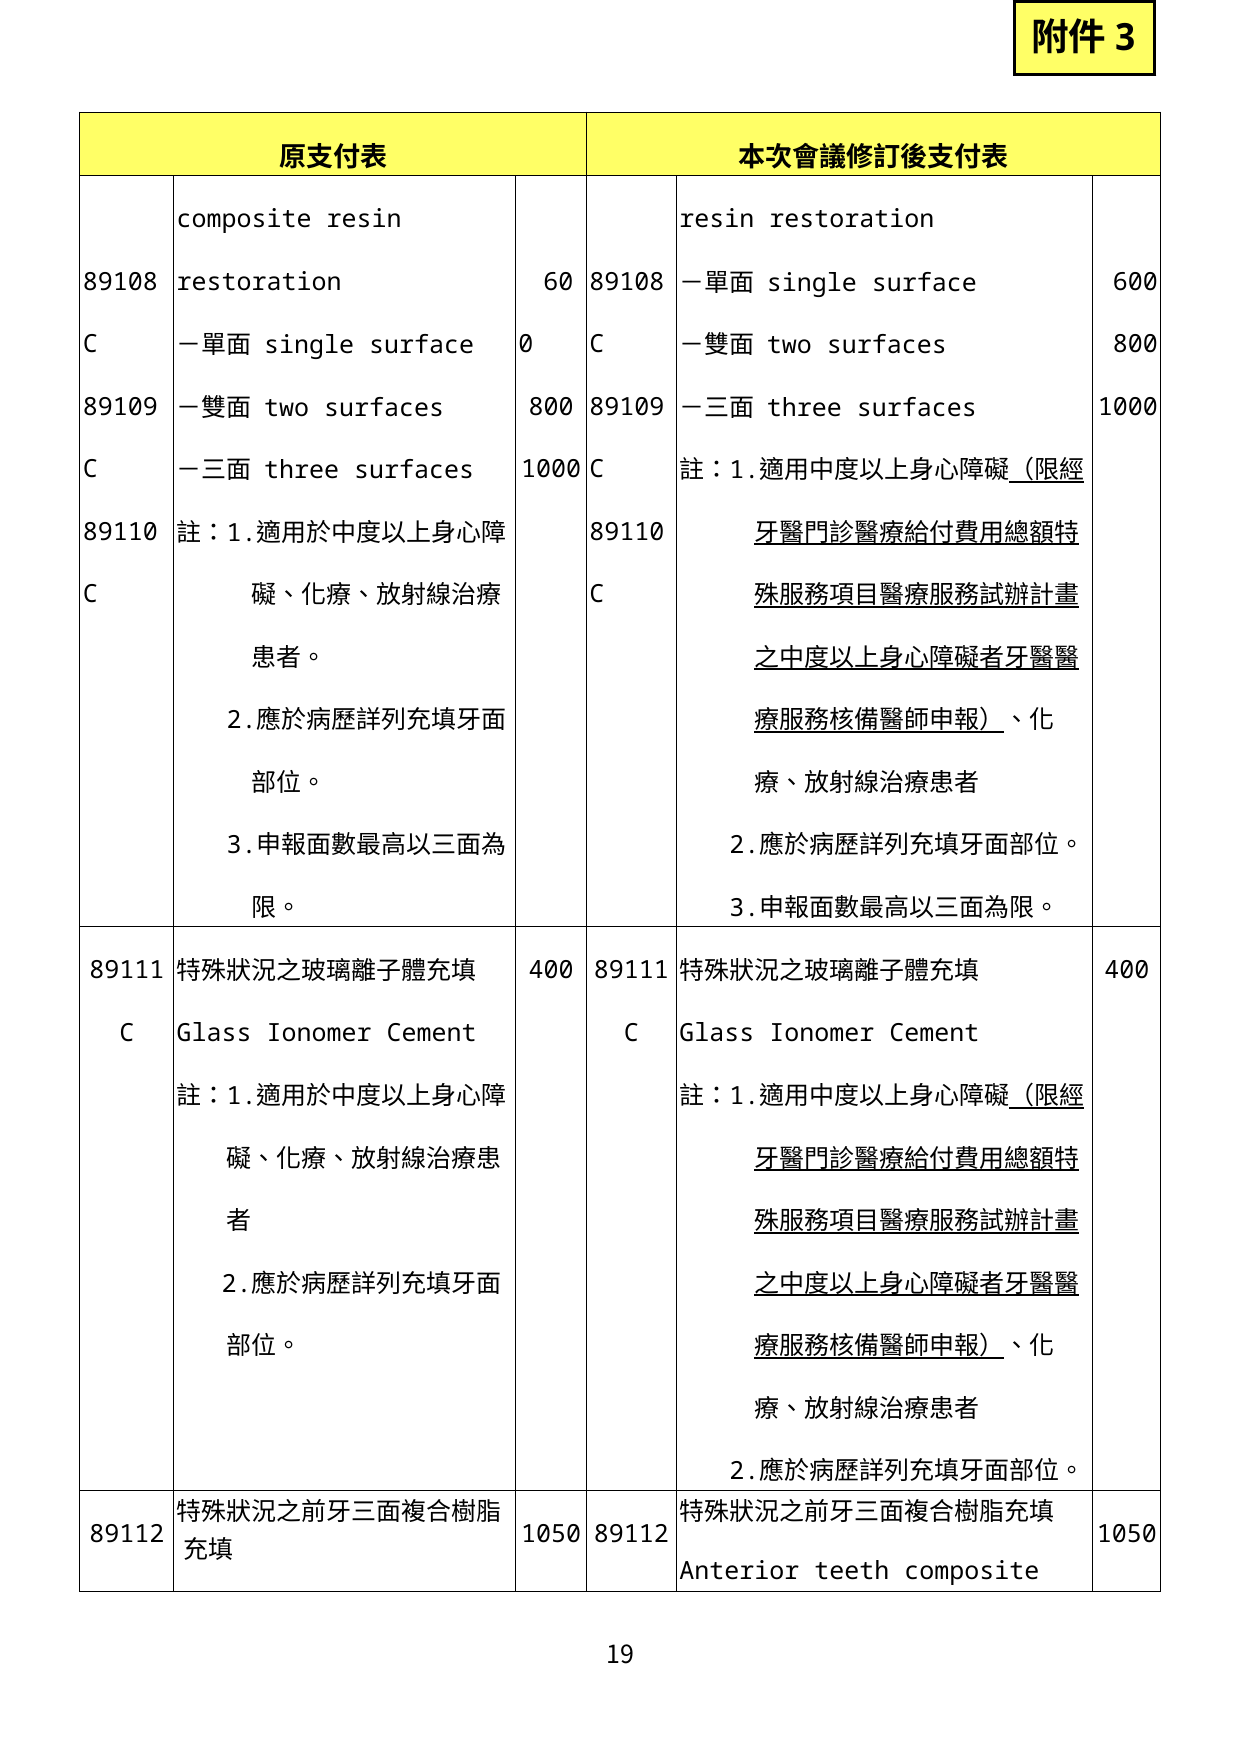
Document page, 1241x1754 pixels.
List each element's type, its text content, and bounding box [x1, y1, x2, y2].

table_cell 89111C [587, 927, 676, 1490]
table_header 本次會議修訂後支付表 [587, 113, 1160, 175]
table_header 原支付表 [1016, 3, 1153, 73]
table_cell resin restoration －單面 single surface －雙面 two surfaces －三面 three surfaces 註：1.適用中度以上身心障礙（限經牙醫門診醫療給付費用總額特殊服務項目醫療服務試辦計畫之中度以上身心障礙者牙醫醫療服務核備醫師申報）、化療、放射線治療患者 2.應於病歷詳列充填牙面部位。 3.申報面數最高以三面為限。 [677, 176, 1092, 926]
table_cell 特殊狀況之前牙三面複合樹脂充填 [174, 1491, 515, 1591]
table_cell 600 800 1000 [516, 176, 586, 926]
table_cell 特殊狀況之玻璃離子體充填 Glass Ionomer Cement 註：1.適用於中度以上身心障礙、化療、放射線治療患者 2.應於病歷詳列充填牙面部位。 [174, 927, 515, 1490]
table_cell 400 [1093, 927, 1160, 1490]
table_cell 400 [516, 927, 586, 1490]
table_cell 89112 [80, 1491, 173, 1591]
table_cell 1050 [516, 1491, 586, 1591]
table_cell 89108C 89109C 89110C [587, 176, 676, 926]
table_cell 特殊狀況之玻璃離子體充填 Glass Ionomer Cement 註：1.適用中度以上身心障礙（限經牙醫門診醫療給付費用總額特殊服務項目醫療服務試辦計畫之中度以上身心障礙者牙醫醫療服務核備醫師申報）、化療、放射線治療患者 2.應於病歷詳列充填牙面部位。 [677, 927, 1092, 1490]
table_cell 1050 [1093, 1491, 1160, 1591]
table_cell 特殊狀況之前牙三面複合樹脂充填 Anterior teeth composite [677, 1491, 1092, 1591]
table_cell 89111C [80, 927, 173, 1490]
table_header 原支付表 [80, 113, 586, 175]
table_cell 600 800 1000 [1093, 176, 1160, 926]
table_cell composite resin restoration －單面 single surface －雙面 two surfaces －三面 three surfaces 註：1.適用於中度以上身心障礙、化療、放射線治療患者。 2.應於病歷詳列充填牙面部位。 3.申報面數最高以三面為限。 [174, 176, 515, 926]
table_cell 89108C 89109C 89110C [80, 176, 173, 926]
table_cell 89112 [587, 1491, 676, 1591]
